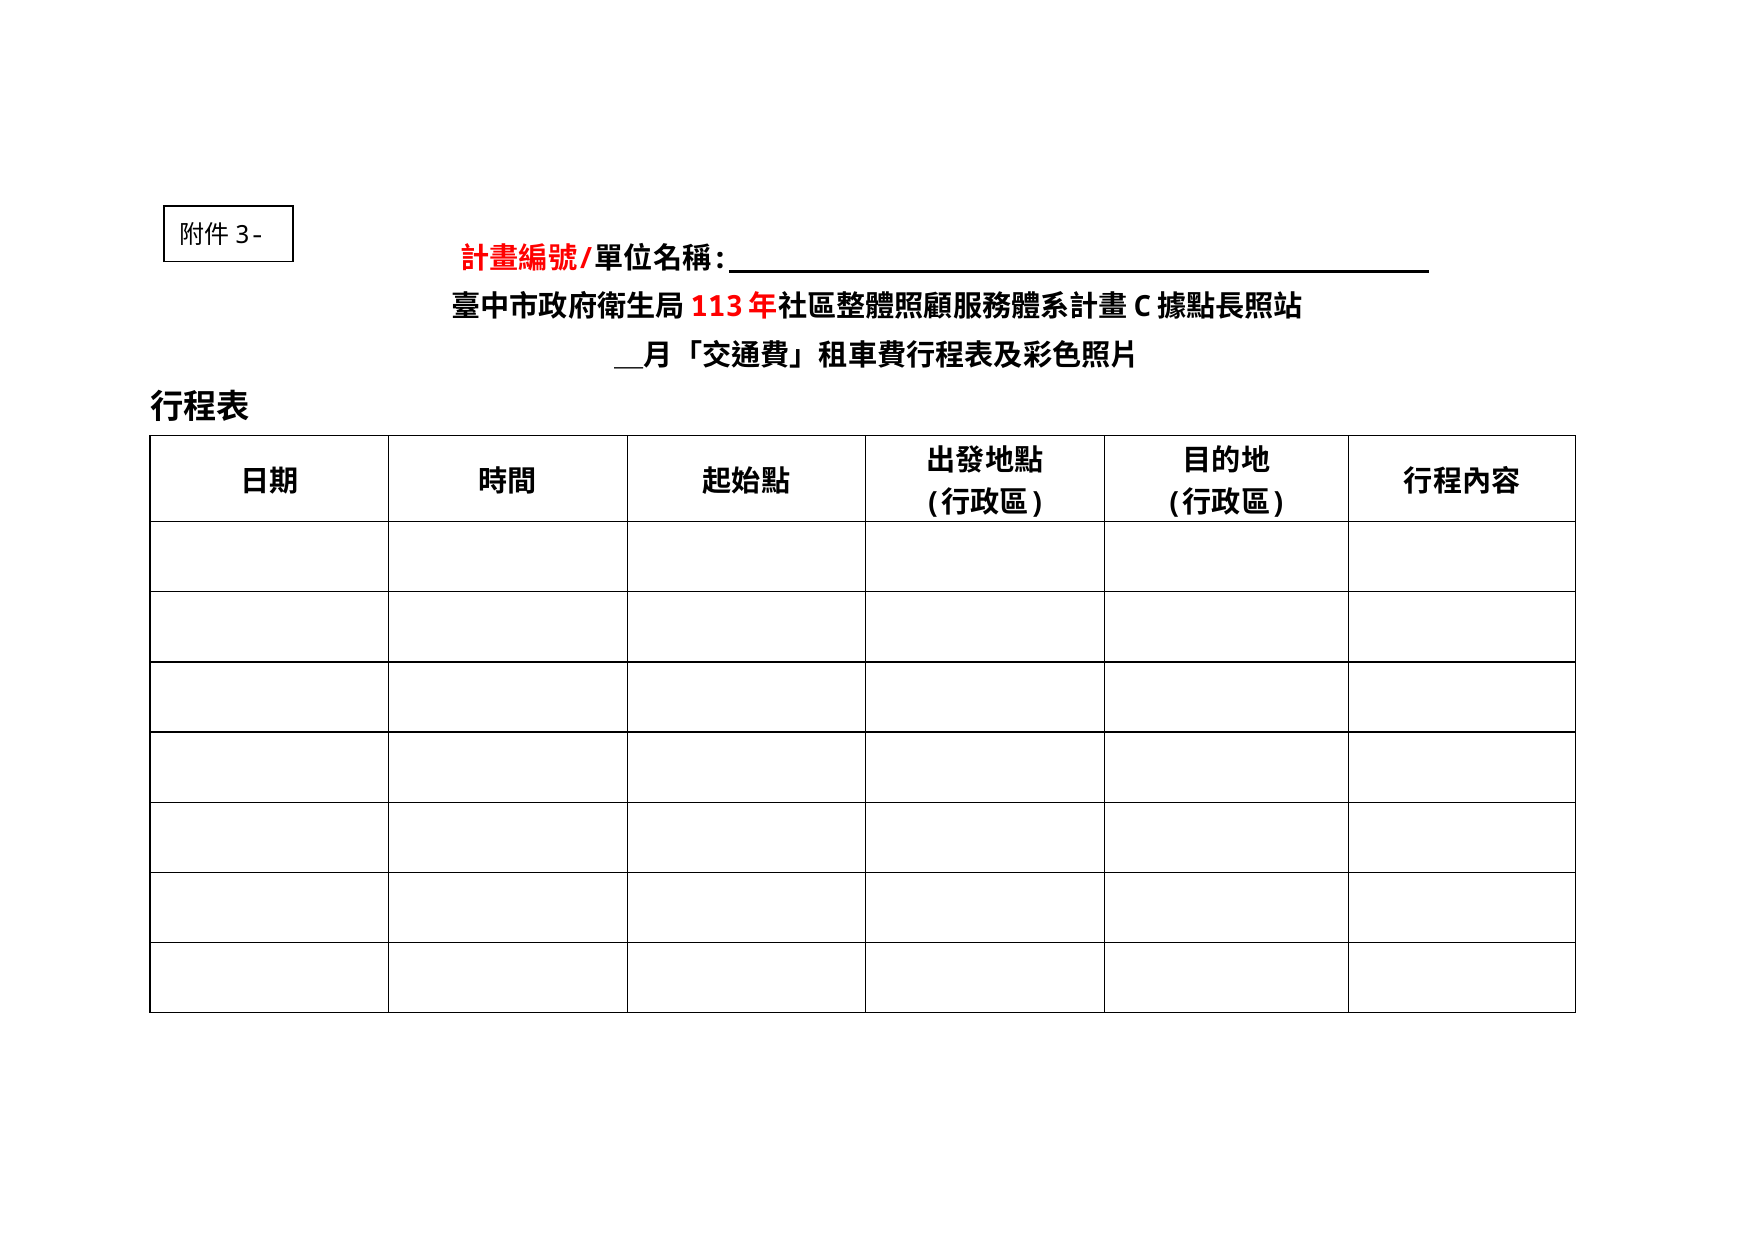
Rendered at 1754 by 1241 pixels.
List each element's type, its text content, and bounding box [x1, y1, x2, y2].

table_cell [389, 873, 627, 942]
table_cell [151, 592, 388, 661]
table_cell [151, 803, 388, 872]
table_cell [151, 522, 388, 591]
table_cell [1349, 522, 1575, 591]
table_cell [1105, 592, 1348, 661]
table_cell [1105, 733, 1348, 802]
table_header 行程內容 [1349, 436, 1575, 521]
table_cell [151, 733, 388, 802]
table_cell [866, 522, 1104, 591]
table_cell [389, 943, 627, 1012]
table_header 日期 [151, 436, 388, 521]
table_cell [628, 663, 865, 731]
table_cell [389, 803, 627, 872]
table_header 時間 [389, 436, 627, 521]
table_cell [866, 663, 1104, 731]
text 臺中市政府衛生局113年社區整體照顧服務體系計畫C據點長照站 [150, 283, 1604, 325]
table_cell [151, 663, 388, 731]
table_cell [628, 733, 865, 802]
text 計畫編號/單位名稱: [150, 214, 1604, 276]
table_cell [389, 592, 627, 661]
table_cell [1349, 733, 1575, 802]
table_cell [866, 873, 1104, 942]
table_header 出發地點 (行政區) [866, 436, 1104, 521]
table_cell [866, 733, 1104, 802]
table_cell [1349, 943, 1575, 1012]
table_cell [866, 803, 1104, 872]
table_cell [389, 522, 627, 591]
table_cell [628, 592, 865, 661]
table_cell [628, 803, 865, 872]
table_cell [628, 522, 865, 591]
table_cell [1105, 873, 1348, 942]
table_cell [1105, 943, 1348, 1012]
text 行程表 [150, 380, 1604, 428]
table_header 起始點 [628, 436, 865, 521]
table_cell [151, 943, 388, 1012]
table_cell [628, 943, 865, 1012]
table_header 目的地 (行政區) [1105, 436, 1348, 521]
table_cell [1349, 592, 1575, 661]
table_cell [1105, 803, 1348, 872]
text 附件3-2 [179, 214, 277, 253]
text 計畫編號/單位名稱: [165, 207, 292, 261]
table_cell [628, 873, 865, 942]
table_cell [1349, 663, 1575, 731]
table_cell [1349, 873, 1575, 942]
table_cell [1105, 663, 1348, 731]
table_cell [866, 943, 1104, 1012]
table_cell [389, 663, 627, 731]
table_cell [389, 733, 627, 802]
table_cell [1105, 522, 1348, 591]
table_cell [866, 592, 1104, 661]
table_cell [1349, 803, 1575, 872]
table_cell [151, 873, 388, 942]
text ＿月「交通費」租車費行程表及彩色照片 [150, 331, 1604, 374]
